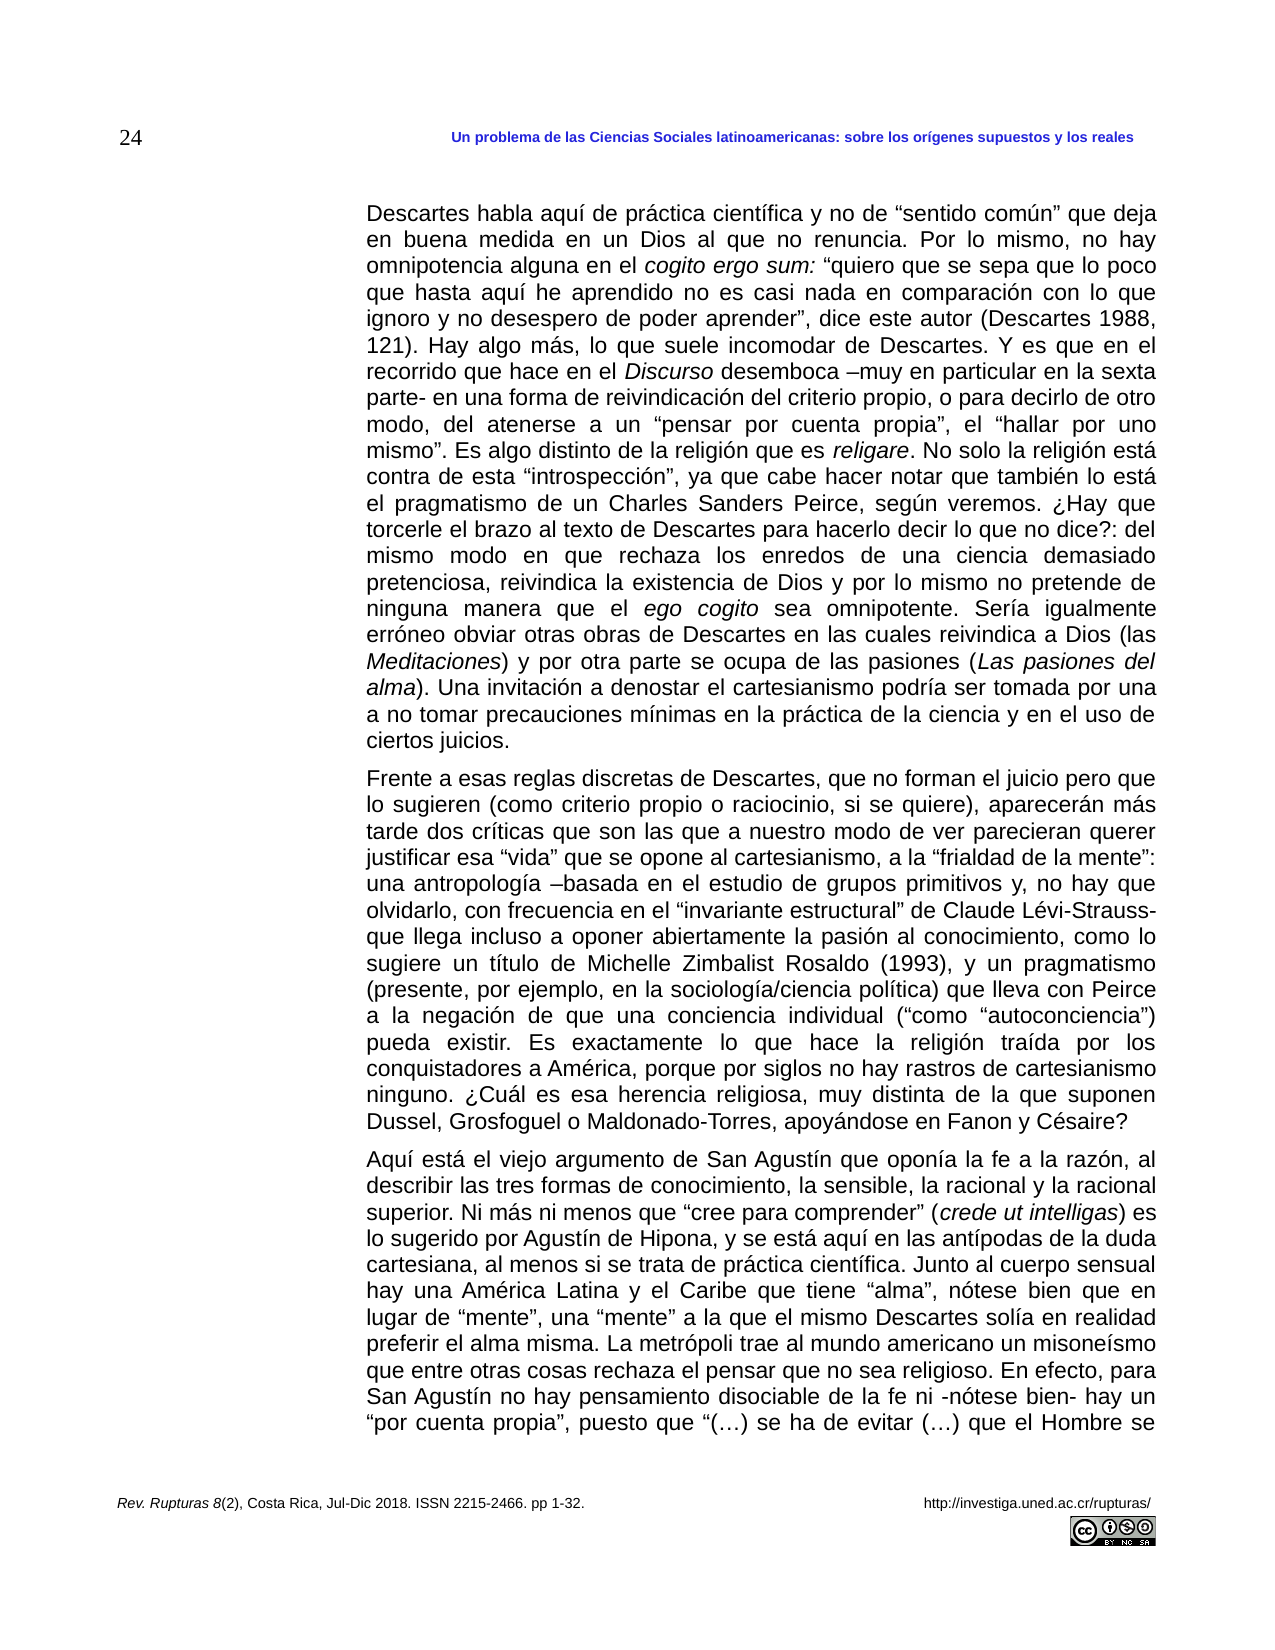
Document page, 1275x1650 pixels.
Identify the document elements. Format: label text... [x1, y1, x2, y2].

picture [1070, 1516, 1156, 1546]
text Frente a esas reglas discretas de Descartes, que no forman el juicio pero que lo sugieren (como criterio propio o raciocinio, si se quiere), aparecerán más tarde dos críticas que son las que a nuestro modo de ver parecieran querer justificar esa “vida” que se opone al cartesianismo, a la “frialdad de la mente”: una antropología –basada en el estudio de grupos primitivos y, no hay que olvidarlo, con frecuencia en el “invariante estructural” de Claude Lévi-Strauss- que llega incluso a oponer abiertamente la pasión al conocimiento, como lo sugiere un título de Michelle Zimbalist Rosaldo (1993), y un pragmatismo (presente, por ejemplo, en la sociología/ciencia política) que lleva con Peirce a la negación de que una conciencia individual (“como “autoconciencia”) pueda existir. Es exactamente lo que hace la religión traída por los conquistadores a América, porque por siglos no hay rastros de cartesianismo ninguno. ¿Cuál es esa herencia religiosa, muy distinta de la que suponen Dussel, Grosfoguel o Maldonado-Torres, apoyándose en Fanon y Césaire? [366, 765, 1157, 1134]
text Descartes habla aquí de práctica científica y no de “sentido común” que deja en buena medida en un Dios al que no renuncia. Por lo mismo, no hay omnipotencia alguna en el cogito ergo sum: “quiero que se sepa que lo poco que hasta aquí he aprendido no es casi nada en comparación con lo que ignoro y no desespero de poder aprender”, dice este autor (Descartes 1988, 121). Hay algo más, lo que suele incomodar de Descartes. Y es que en el recorrido que hace en el Discurso desemboca –muy en particular en la sexta parte- en una forma de reivindicación del criterio propio, o para decirlo de otro modo, del atenerse a un “pensar por cuenta propia”, el “hallar por uno mismo”. Es algo distinto de la religión que es religare. No solo la religión está contra de esta “introspección”, ya que cabe hacer notar que también lo está el pragmatismo de un Charles Sanders Peirce, según veremos. ¿Hay que torcerle el brazo al texto de Descartes para hacerlo decir lo que no dice?: del mismo modo en que rechaza los enredos de una ciencia demasiado pretenciosa, reivindica la existencia de Dios y por lo mismo no pretende de ninguna manera que el ego cogito sea omnipotente. Sería igualmente erróneo obviar otras obras de Descartes en las cuales reivindica a Dios (las Meditaciones) y por otra parte se ocupa de las pasiones (Las pasiones del alma). Una invitación a denostar el cartesianismo podría ser tomada por una a no tomar precauciones mínimas en la práctica de la ciencia y en el uso de ciertos juicios. [366, 200, 1157, 753]
text Aquí está el viejo argumento de San Agustín que oponía la fe a la razón, al describir las tres formas de conocimiento, la sensible, la racional y la racional superior. Ni más ni menos que “cree para comprender” (crede ut intelligas) es lo sugerido por Agustín de Hipona, y se está aquí en las antípodas de la duda cartesiana, al menos si se trata de práctica científica. Junto al cuerpo sensual hay una América Latina y el Caribe que tiene “alma”, nótese bien que en lugar de “mente”, una “mente” a la que el mismo Descartes solía en realidad preferir el alma misma. La metrópoli trae al mundo americano un misoneísmo que entre otras cosas rechaza el pensar que no sea religioso. En efecto, para San Agustín no hay pensamiento disociable de la fe ni -nótese bien- hay un “por cuenta propia”, puesto que “(…) se ha de evitar (…) que el Hombre se [366, 1146, 1157, 1436]
